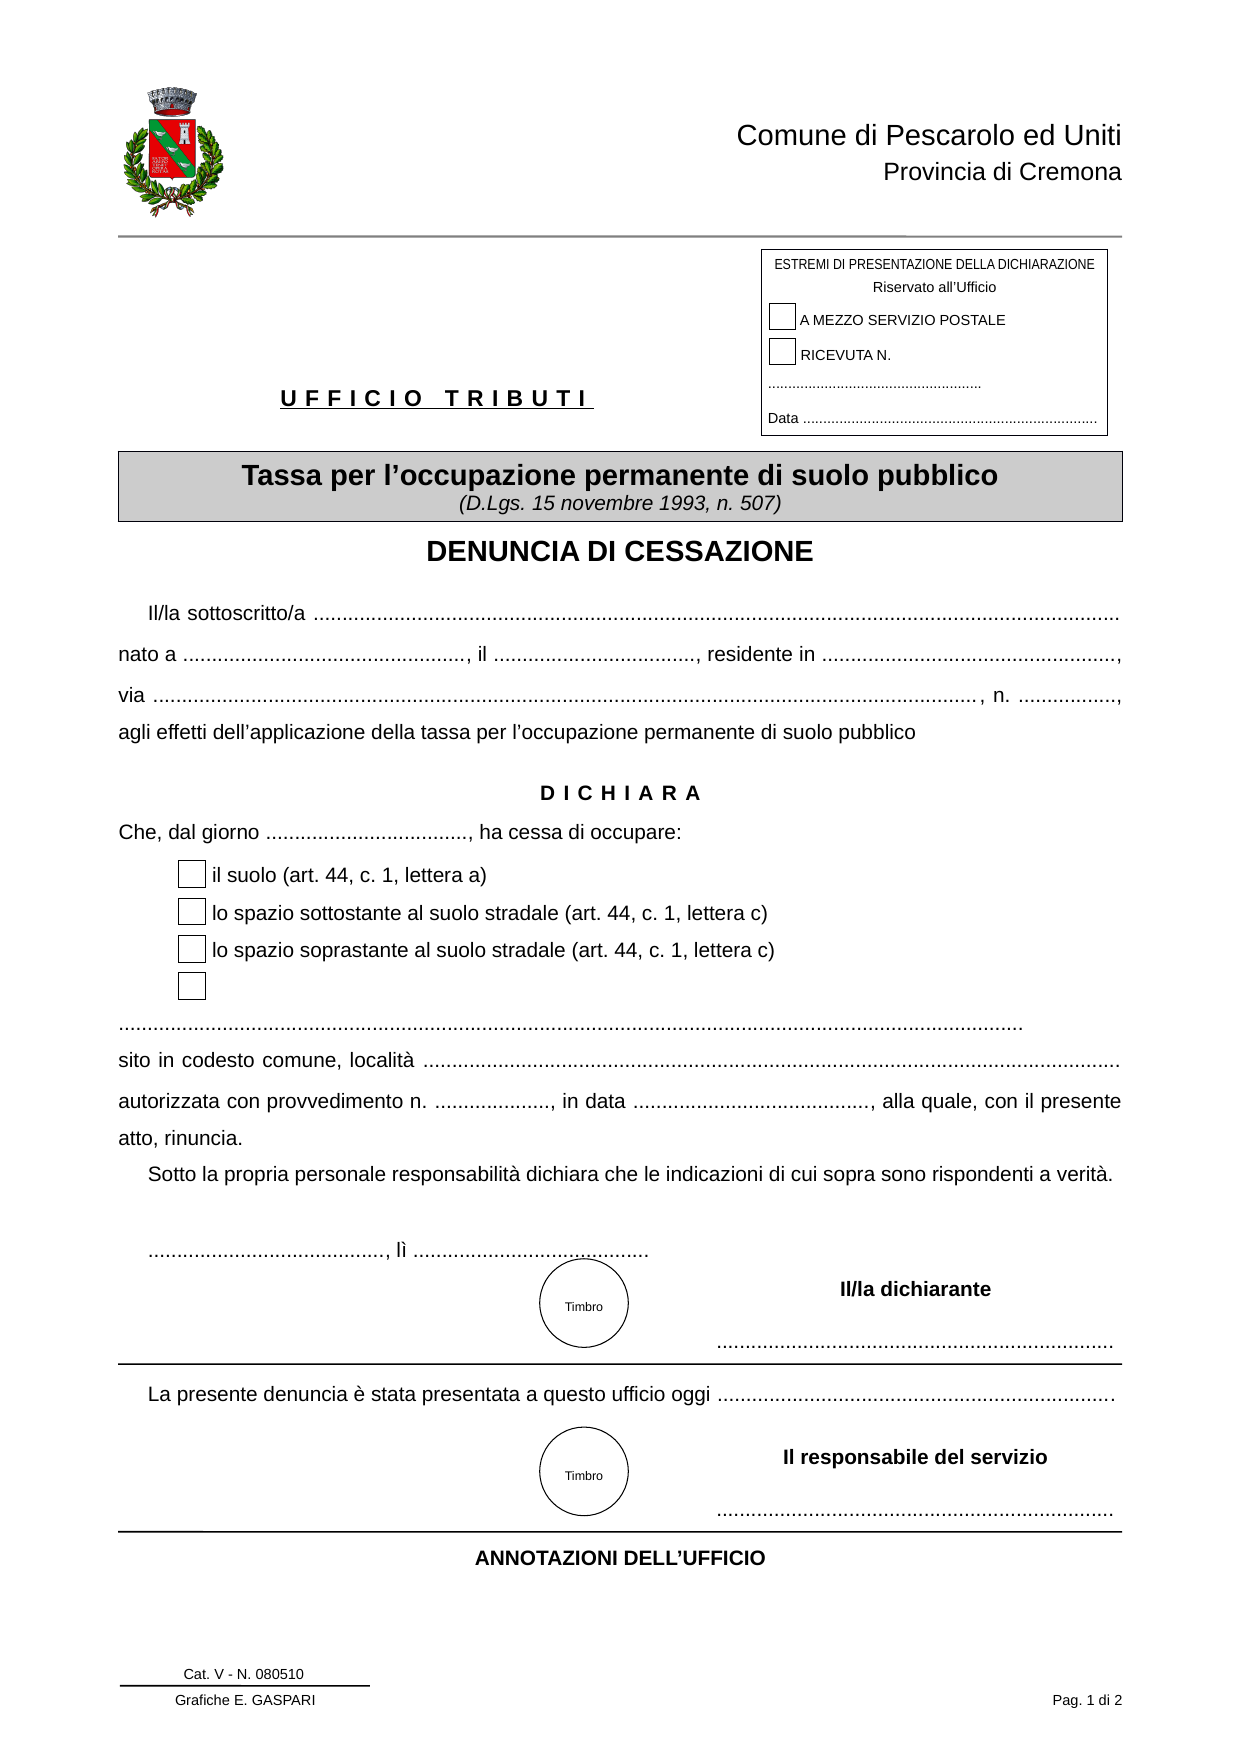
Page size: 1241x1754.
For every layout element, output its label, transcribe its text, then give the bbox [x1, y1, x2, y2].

text ..................................................................... [709, 1325, 1122, 1354]
subtitle Il/la dichiarante [709, 1277, 1122, 1301]
picture [122, 87, 224, 219]
subtitle Il responsabile del servizio [709, 1445, 1122, 1469]
table_header ESTREMI DI PRESENTAZIONE DELLA DICHIARAZIONE Riservato all’Ufficio A MEZZO SERVIZIO POSTALE RICEVUTA N. ..................................................... Data ......................................................................... [762, 250, 1107, 435]
text ............................................................................................................................................................. [118, 971, 1117, 1036]
text [1108, 385, 1122, 412]
text ........................................., lì ......................................... [118, 1234, 1122, 1263]
text lo spazio sottostante al suolo stradale (art. 44, c. 1, lettera c) [118, 897, 1117, 926]
text sito in codesto comune, località ......................................................................................................................... autorizzata con provvedimento n. ...................., in data ........................................., alla quale, con il presente atto, rinuncia. [118, 1044, 1122, 1150]
text DENUNCIA DI CESSAZIONE [118, 534, 1122, 568]
text La presente denuncia è stata presentata a questo ufficio oggi ..................................................................... [118, 1378, 1122, 1406]
text Che, dal giorno ..................................., ha cessa di occupare: [118, 816, 1122, 845]
text UFFICIO TRIBUTI [118, 385, 761, 412]
text il suolo (art. 44, c. 1, lettera a) [118, 859, 1117, 888]
text lo spazio soprastante al suolo stradale (art. 44, c. 1, lettera c) [118, 934, 1117, 963]
text Sotto la propria personale responsabilità dichiara che le indicazioni di cui sopra sono rispondenti a verità. [118, 1162, 1122, 1186]
table_header Tassa per l’occupazione permanente di suolo pubblico (D.Lgs. 15 novembre 1993, n. 507) [119, 452, 1122, 521]
text Comune di Pescarolo ed Uniti [224, 118, 1122, 152]
text Il/la sottoscritto/a ............................................................................................................................................ nato a ................................................., il ..................................., residente in ..................................................., via ..............................................................................................................................................., n. ................., agli effetti dell’applicazione della tassa per l’occupazione permanente di suolo pubblico [118, 597, 1122, 743]
text ..................................................................... [709, 1493, 1122, 1521]
text ANNOTAZIONI DELL’UFFICIO [118, 1545, 1122, 1569]
text Provincia di Cremona [224, 157, 1122, 185]
text DICHIARA [118, 780, 1122, 804]
